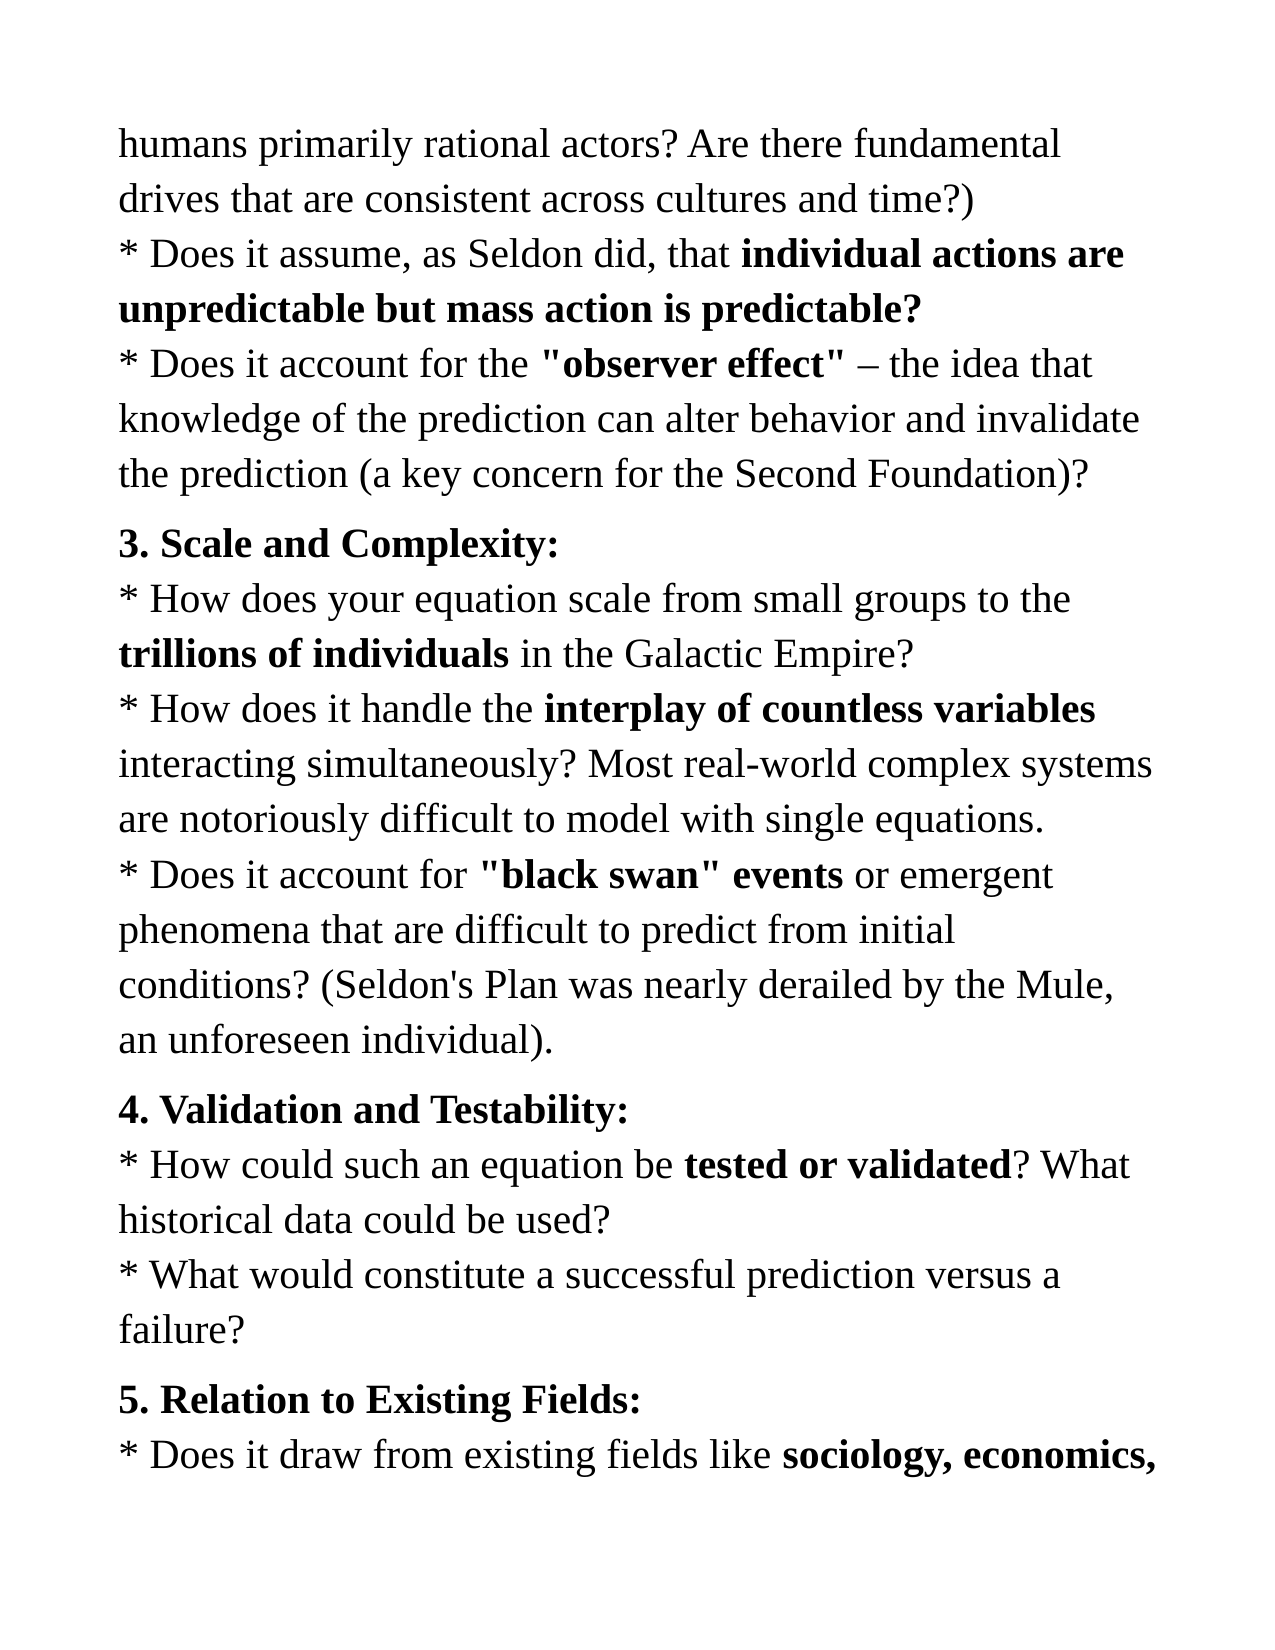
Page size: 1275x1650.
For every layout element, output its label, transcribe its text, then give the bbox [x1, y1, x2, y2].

text 3. Scale and Complexity: * How does your equation scale from small groups to the trillions of individuals in the Galactic Empire? * How does it handle the interplay of countless variables interacting simultaneously? Most real-world complex systems are notoriously difficult to model with single equations. * Does it account for "black swan" events or emergent phenomena that are difficult to predict from initial conditions? (Seldon's Plan was nearly derailed by the Mule, an unforeseen individual). [118, 518, 1157, 1062]
text 5. Relation to Existing Fields: * Does it draw from existing fields like sociology, economics, [118, 1374, 1157, 1477]
text humans primarily rational actors? Are there fundamental drives that are consistent across cultures and time?) * Does it assume, as Seldon did, that individual actions are unpredictable but mass action is predictable? * Does it account for the "observer effect" – the idea that knowledge of the prediction can alter behavior and invalidate the prediction (a key concern for the Second Foundation)? [118, 118, 1157, 497]
text 4. Validation and Testability: * How could such an equation be tested or validated? What historical data could be used? * What would constitute a successful prediction versus a failure? [118, 1084, 1157, 1352]
